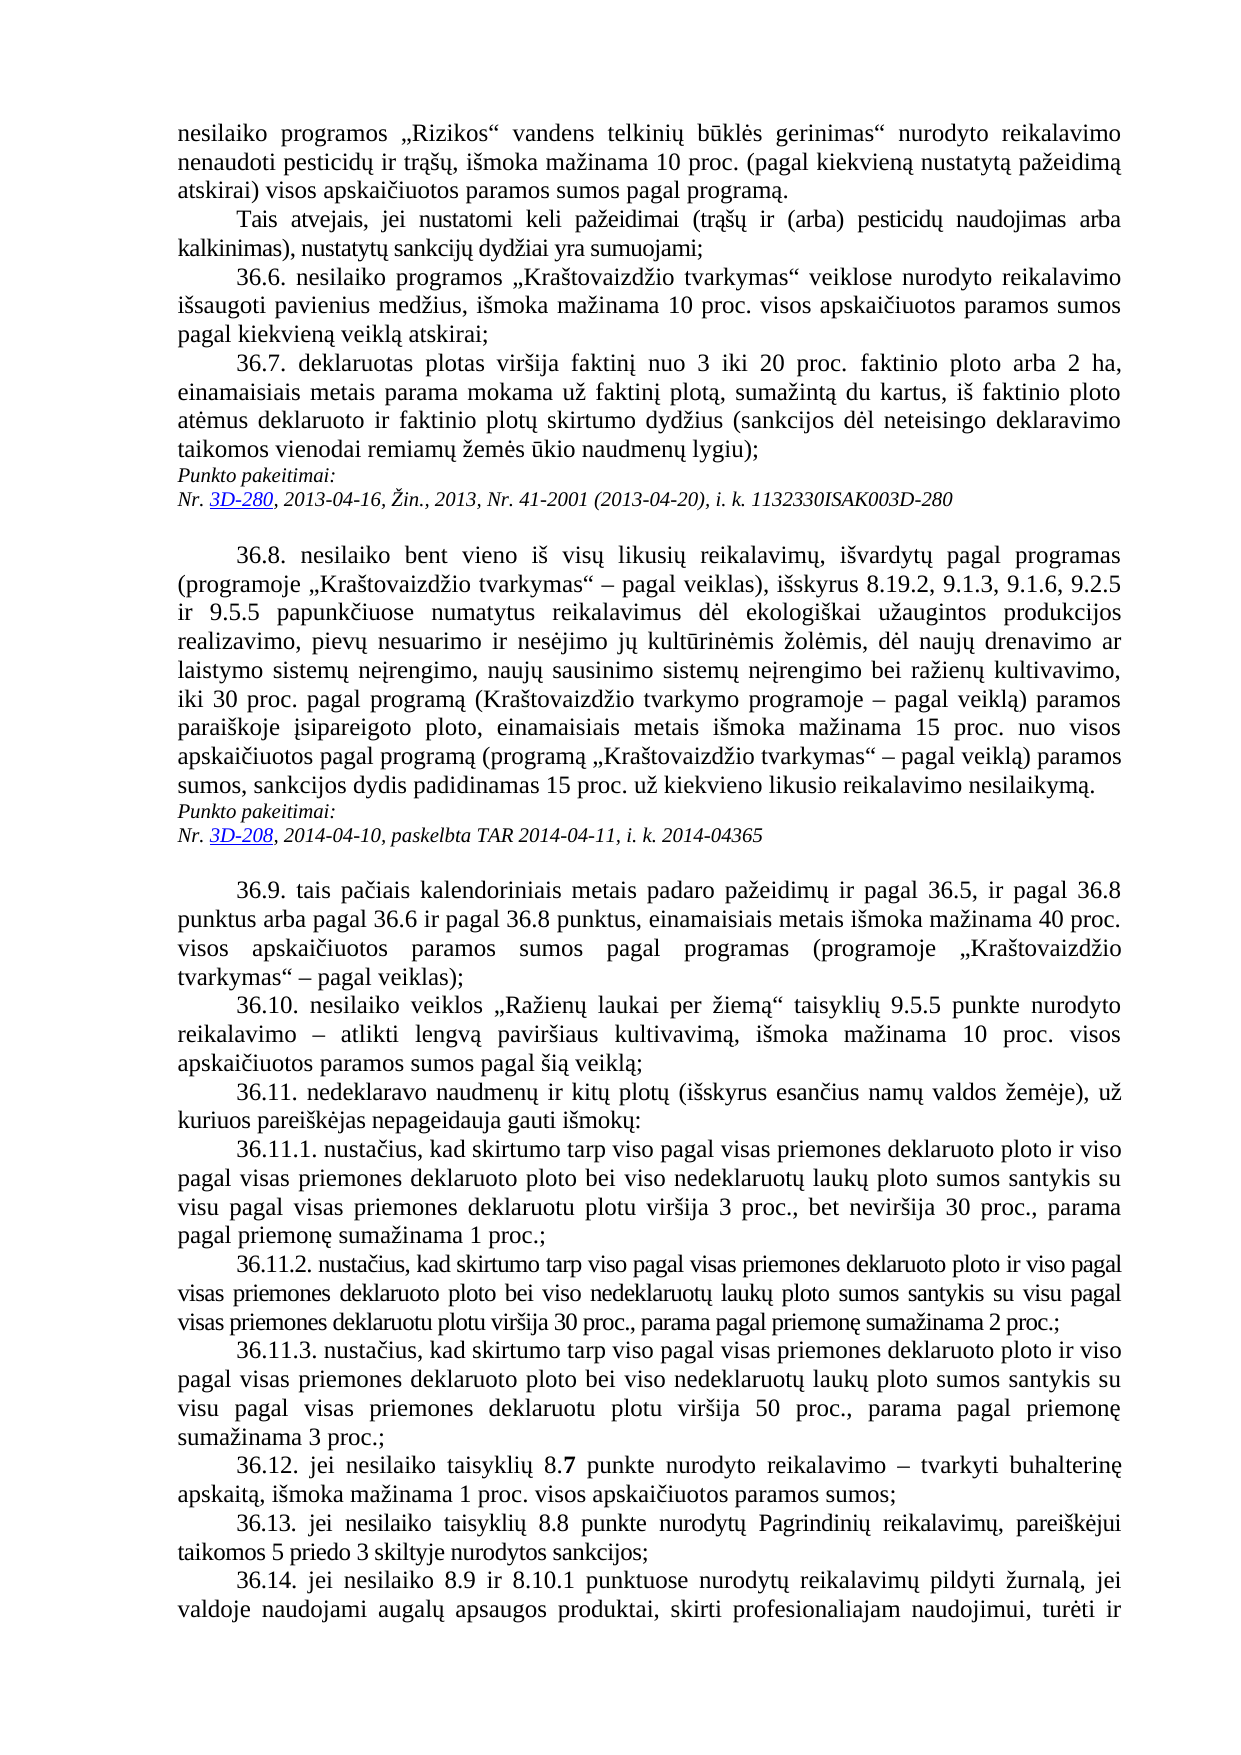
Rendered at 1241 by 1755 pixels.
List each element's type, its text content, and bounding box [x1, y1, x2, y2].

text 36.11. nedeklaravo naudmenų ir kitų plotų (išskyrus esančius namų valdos žemėje), už kuriuos pareiškėjas nepageidauja gauti išmokų: [177, 1077, 1122, 1134]
text 36.11.2. nustačius, kad skirtumo tarp viso pagal visas priemones deklaruoto ploto ir viso pagal visas priemones deklaruoto ploto bei viso nedeklaruotų laukų ploto sumos santykis su visu pagal visas priemones deklaruotu plotu viršija 30 proc., parama pagal priemonę sumažinama 2 proc.; [177, 1249, 1122, 1336]
text 36.12. jei nesilaiko taisyklių 8.7 punkte nurodyto reikalavimo – tvarkyti buhalterinę apskaitą, išmoka mažinama 1 proc. visos apskaičiuotos paramos sumos; [177, 1451, 1122, 1508]
text nesilaiko programos „Rizikos“ vandens telkinių būklės gerinimas“ nurodyto reikalavimo nenaudoti pesticidų ir trąšų, išmoka mažinama 10 proc. (pagal kiekvieną nustatytą pažeidimą atskirai) visos apskaičiuotos paramos sumos pagal programą. [177, 118, 1122, 204]
text 36.8. nesilaiko bent vieno iš visų likusių reikalavimų, išvardytų pagal programas (programoje „Kraštovaizdžio tvarkymas“ – pagal veiklas), išskyrus 8.19.2, 9.1.3, 9.1.6, 9.2.5 ir 9.5.5 papunkčiuose numatytus reikalavimus dėl ekologiškai užaugintos produkcijos realizavimo, pievų nesuarimo ir nesėjimo jų kultūrinėmis žolėmis, dėl naujų drenavimo ar laistymo sistemų neįrengimo, naujų sausinimo sistemų neįrengimo bei ražienų kultivavimo, iki 30 proc. pagal programą (Kraštovaizdžio tvarkymo programoje – pagal veiklą) paramos paraiškoje įsipareigoto ploto, einamaisiais metais išmoka mažinama 15 proc. nuo visos apskaičiuotos pagal programą (programą „Kraštovaizdžio tvarkymas“ – pagal veiklą) paramos sumos, sankcijos dydis padidinamas 15 proc. už kiekvieno likusio reikalavimo nesilaikymą. [177, 540, 1122, 799]
text Nr. 3D-208, 2014-04-10, paskelbta TAR 2014-04-11, i. k. 2014-04365 [177, 823, 1122, 847]
text Nr. 3D-280, 2013-04-16, Žin., 2013, Nr. 41-2001 (2013-04-20), i. k. 1132330ISAK003D-280 [177, 487, 1122, 511]
text Punkto pakeitimai: [177, 463, 1122, 487]
text 36.11.1. nustačius, kad skirtumo tarp viso pagal visas priemones deklaruoto ploto ir viso pagal visas priemones deklaruoto ploto bei viso nedeklaruotų laukų ploto sumos santykis su visu pagal visas priemones deklaruotu plotu viršija 3 proc., bet neviršija 30 proc., parama pagal priemonę sumažinama 1 proc.; [177, 1134, 1122, 1249]
text 36.10. nesilaiko veiklos „Ražienų laukai per žiemą“ taisyklių 9.5.5 punkte nurodyto reikalavimo – atlikti lengvą paviršiaus kultivavimą, išmoka mažinama 10 proc. visos apskaičiuotos paramos sumos pagal šią veiklą; [177, 991, 1122, 1077]
text Punkto pakeitimai: [177, 799, 1122, 823]
text 36.7. deklaruotas plotas viršija faktinį nuo 3 iki 20 proc. faktinio ploto arba 2 ha, einamaisiais metais parama mokama už faktinį plotą, sumažintą du kartus, iš faktinio ploto atėmus deklaruoto ir faktinio plotų skirtumo dydžius (sankcijos dėl neteisingo deklaravimo taikomos vienodai remiamų žemės ūkio naudmenų lygiu); [177, 348, 1122, 463]
text 36.11.3. nustačius, kad skirtumo tarp viso pagal visas priemones deklaruoto ploto ir viso pagal visas priemones deklaruoto ploto bei viso nedeklaruotų laukų ploto sumos santykis su visu pagal visas priemones deklaruotu plotu viršija 50 proc., parama pagal priemonę sumažinama 3 proc.; [177, 1336, 1122, 1451]
text 36.9. tais pačiais kalendoriniais metais padaro pažeidimų ir pagal 36.5, ir pagal 36.8 punktus arba pagal 36.6 ir pagal 36.8 punktus, einamaisiais metais išmoka mažinama 40 proc. visos apskaičiuotos paramos sumos pagal programas (programoje „Kraštovaizdžio tvarkymas“ – pagal veiklas); [177, 876, 1122, 991]
text 36.14. jei nesilaiko 8.9 ir 8.10.1 punktuose nurodytų reikalavimų pildyti žurnalą, jei valdoje naudojami augalų apsaugos produktai, skirti profesionaliajam naudojimui, turėti ir [177, 1566, 1122, 1623]
text Tais atvejais, jei nustatomi keli pažeidimai (trąšų ir (arba) pesticidų naudojimas arba kalkinimas), nustatytų sankcijų dydžiai yra sumuojami; [177, 204, 1122, 262]
text 36.6. nesilaiko programos „Kraštovaizdžio tvarkymas“ veiklose nurodyto reikalavimo išsaugoti pavienius medžius, išmoka mažinama 10 proc. visos apskaičiuotos paramos sumos pagal kiekvieną veiklą atskirai; [177, 262, 1122, 348]
text 36.13. jei nesilaiko taisyklių 8.8 punkte nurodytų Pagrindinių reikalavimų, pareiškėjui taikomos 5 priedo 3 skiltyje nurodytos sankcijos; [177, 1508, 1122, 1566]
